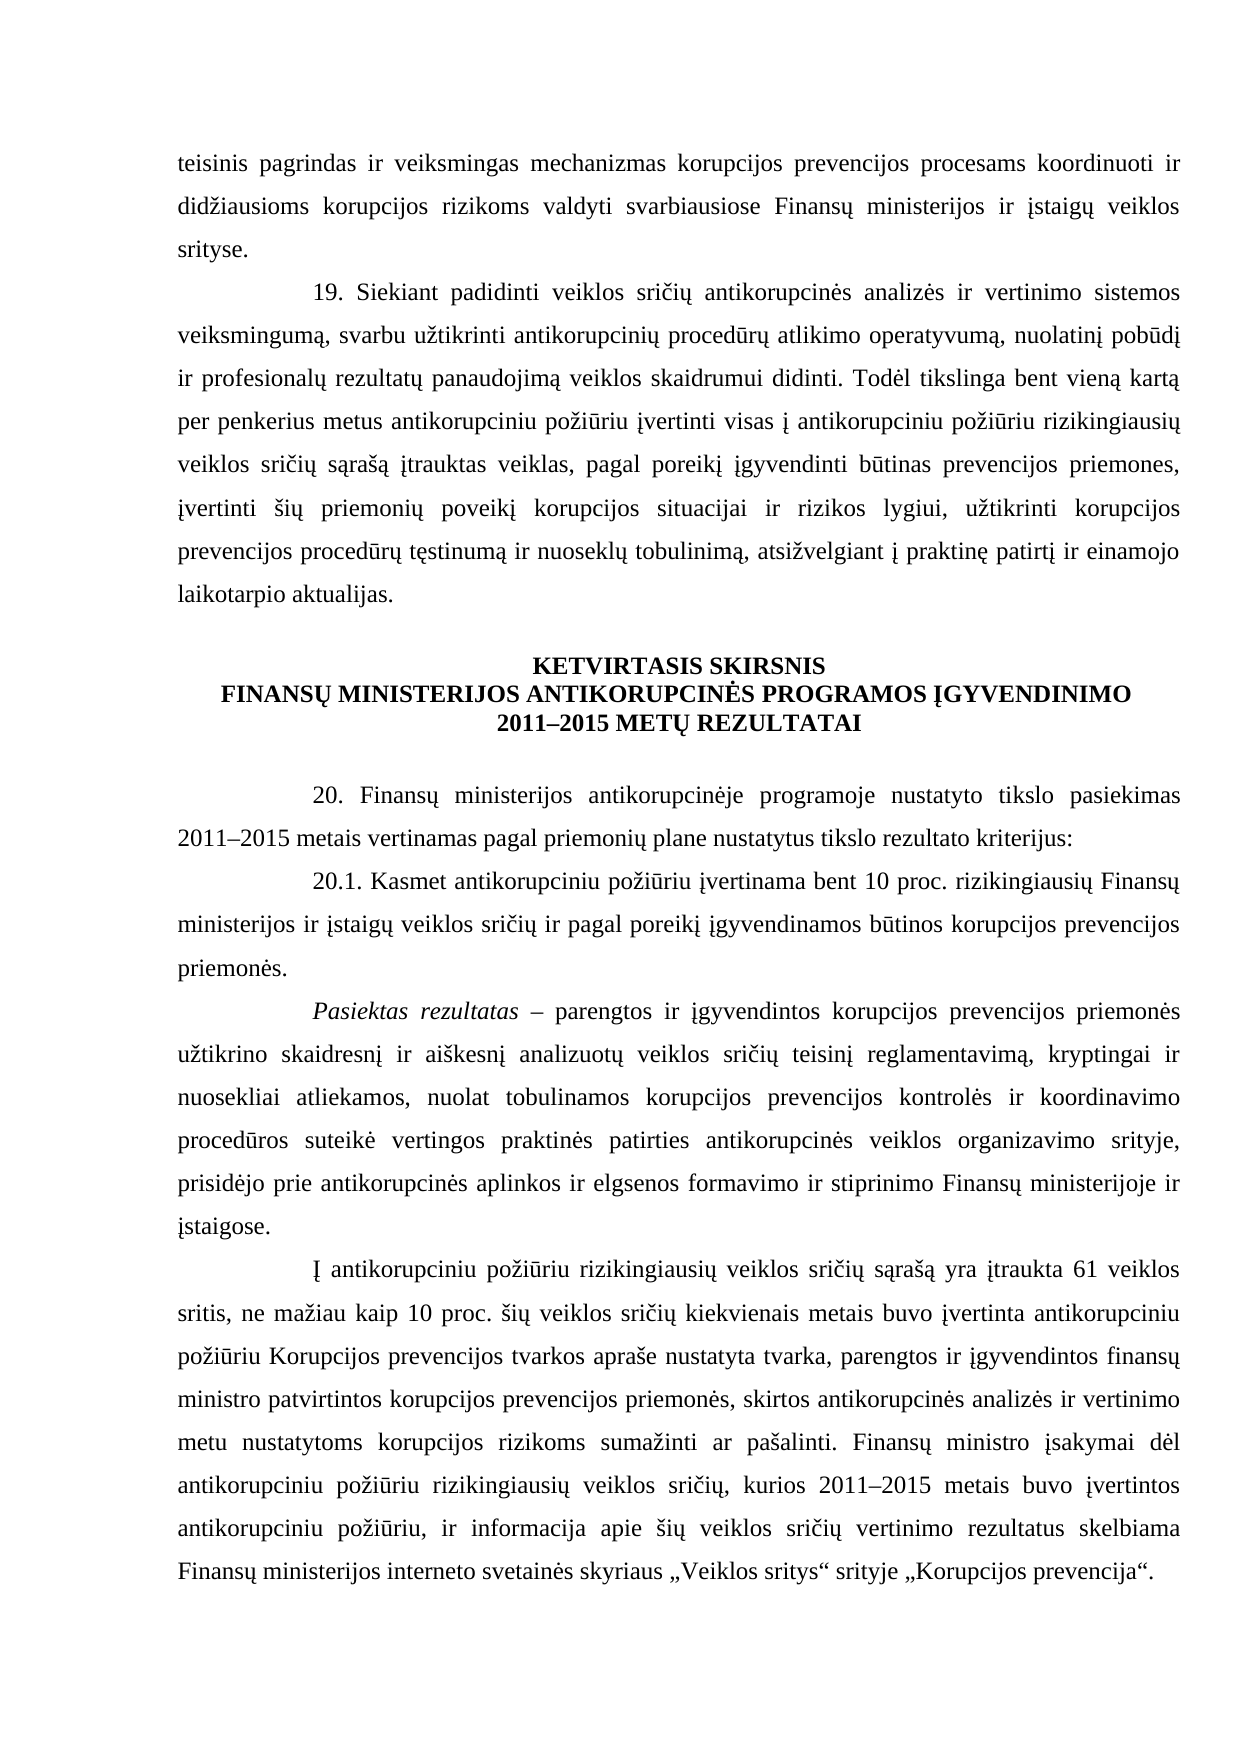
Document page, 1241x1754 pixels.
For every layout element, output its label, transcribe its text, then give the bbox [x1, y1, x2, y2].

text Į antikorupciniu požiūriu rizikingiausių veiklos sričių sąrašą yra įtraukta 61 veiklos sritis, ne mažiau kaip 10 proc. šių veiklos sričių kiekvienais metais buvo įvertinta antikorupciniu požiūriu Korupcijos prevencijos tvarkos apraše nustatyta tvarka, parengtos ir įgyvendintos finansų ministro patvirtintos korupcijos prevencijos priemonės, skirtos antikorupcinės analizės ir vertinimo metu nustatytoms korupcijos rizikoms sumažinti ar pašalinti. Finansų ministro įsakymai dėl antikorupciniu požiūriu rizikingiausių veiklos sričių, kurios 2011–2015 metais buvo įvertintos antikorupciniu požiūriu, ir informacija apie šių veiklos sričių vertinimo rezultatus skelbiama Finansų ministerijos interneto svetainės skyriaus „Veiklos sritys“ srityje „Korupcijos prevencija“. [177, 1254, 1181, 1585]
text 19. Siekiant padidinti veiklos sričių antikorupcinės analizės ir vertinimo sistemos veiksmingumą, svarbu užtikrinti antikorupcinių procedūrų atlikimo operatyvumą, nuolatinį pobūdį ir profesionalų rezultatų panaudojimą veiklos skaidrumui didinti. Todėl tikslinga bent vieną kartą per penkerius metus antikorupciniu požiūriu įvertinti visas į antikorupciniu požiūriu rizikingiausių veiklos sričių sąrašą įtrauktas veiklas, pagal poreikį įgyvendinti būtinas prevencijos priemones, įvertinti šių priemonių poveikį korupcijos situacijai ir rizikos lygiui, užtikrinti korupcijos prevencijos procedūrų tęstinumą ir nuoseklų tobulinimą, atsižvelgiant į praktinę patirtį ir einamojo laikotarpio aktualijas. [177, 277, 1181, 608]
text KETVIRTASIS SKIRSNIS [177, 651, 1181, 679]
text teisinis pagrindas ir veiksmingas mechanizmas korupcijos prevencijos procesams koordinuoti ir didžiausioms korupcijos rizikoms valdyti svarbiausiose Finansų ministerijos ir įstaigų veiklos srityse. [177, 148, 1181, 263]
text 20. Finansų ministerijos antikorupcinėje programoje nustatyto tikslo pasiekimas 2011–2015 metais vertinamas pagal priemonių plane nustatytus tikslo rezultato kriterijus: [177, 780, 1181, 852]
text 20.1. Kasmet antikorupciniu požiūriu įvertinama bent 10 proc. rizikingiausių Finansų ministerijos ir įstaigų veiklos sričių ir pagal poreikį įgyvendinamos būtinos korupcijos prevencijos priemonės. [177, 866, 1181, 981]
text FINANSŲ MINISTERIJOS ANTIKORUPCINĖS PROGRAMOS ĮGYVENDINIMO [177, 679, 1181, 708]
text 2011–2015 METŲ REZULTATAI [177, 708, 1181, 737]
text Pasiektas rezultatas – parengtos ir įgyvendintos korupcijos prevencijos priemonės užtikrino skaidresnį ir aiškesnį analizuotų veiklos sričių teisinį reglamentavimą, kryptingai ir nuosekliai atliekamos, nuolat tobulinamos korupcijos prevencijos kontrolės ir koordinavimo procedūros suteikė vertingos praktinės patirties antikorupcinės veiklos organizavimo srityje, prisidėjo prie antikorupcinės aplinkos ir elgsenos formavimo ir stiprinimo Finansų ministerijoje ir įstaigose. [177, 996, 1181, 1240]
